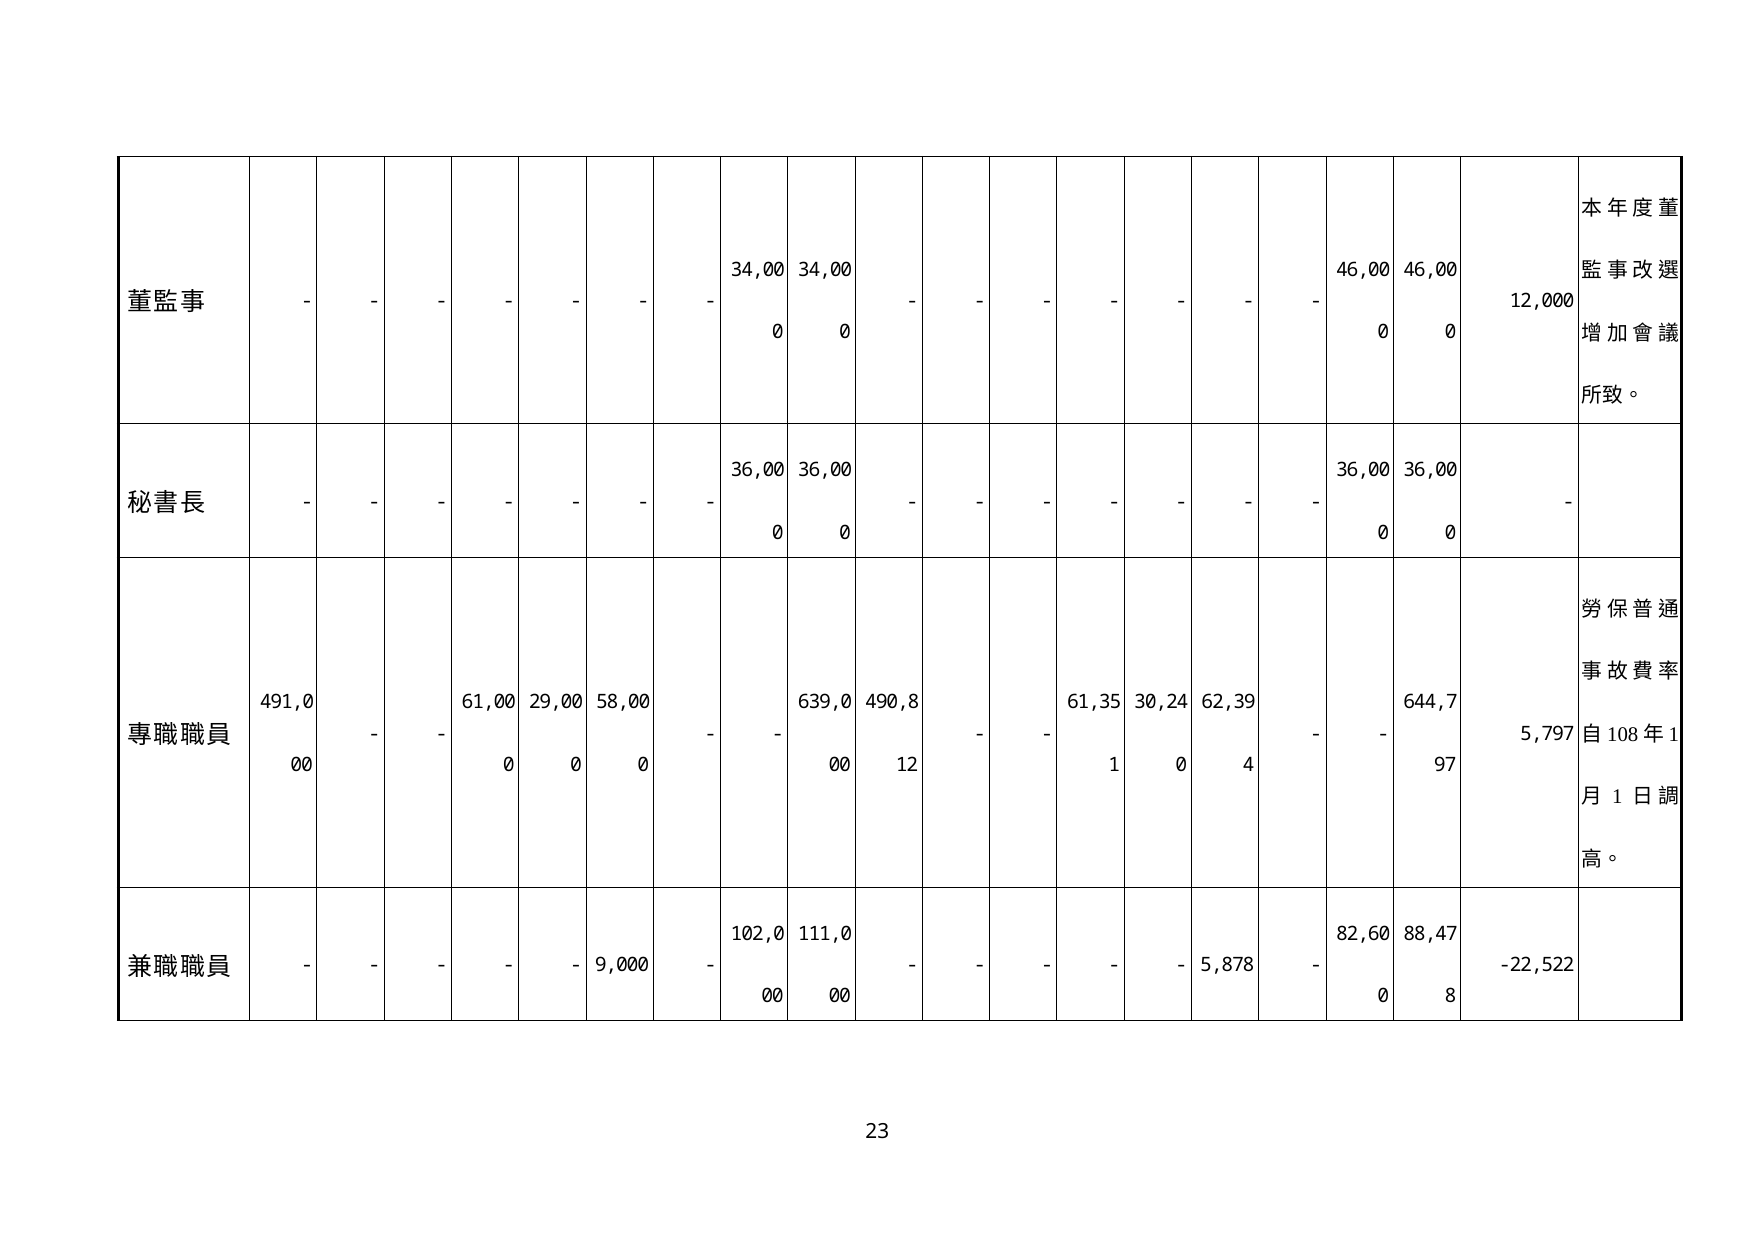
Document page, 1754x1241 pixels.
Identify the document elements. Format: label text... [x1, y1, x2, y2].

table_cell - [923, 888, 989, 1020]
table_cell - [923, 424, 989, 557]
table_cell 58,000 [587, 558, 653, 886]
table_cell - [1192, 157, 1258, 423]
table_cell - [721, 558, 787, 886]
table_cell - [452, 888, 518, 1020]
table_cell 102,000 [721, 888, 787, 1020]
table_cell 5,878 [1192, 888, 1258, 1020]
table_cell [1579, 424, 1680, 557]
table_cell 勞保普通事故費率自108年1月1日調高。 [1579, 558, 1680, 886]
table_cell 82,600 [1327, 888, 1393, 1020]
table_cell - [990, 424, 1056, 557]
table_cell - [1057, 157, 1124, 423]
table_cell 本年度董監事改選增加會議所致。 [1579, 157, 1680, 423]
table_cell - [1192, 424, 1258, 557]
table_cell 46,000 [1327, 157, 1393, 423]
table_cell - [990, 888, 1056, 1020]
table_cell - [317, 888, 384, 1020]
table_cell - [250, 888, 316, 1020]
table_cell - [1125, 157, 1191, 423]
table_cell - [654, 157, 720, 423]
table_cell 9,000 [587, 888, 653, 1020]
table_cell - [1259, 888, 1326, 1020]
table_cell 36,000 [721, 424, 787, 557]
table_cell - [587, 424, 653, 557]
table_cell - [317, 424, 384, 557]
table_cell - [1125, 888, 1191, 1020]
table_cell 491,000 [250, 558, 316, 886]
table_cell - [250, 157, 316, 423]
table_cell - [385, 888, 451, 1020]
table_cell - [1057, 424, 1124, 557]
table_cell 61,000 [452, 558, 518, 886]
table_cell - [317, 157, 384, 423]
table_cell - [654, 558, 720, 886]
table_cell - [452, 157, 518, 423]
table_cell - [856, 888, 922, 1020]
table_cell - [519, 424, 586, 557]
table_cell - [385, 424, 451, 557]
table_cell - [1125, 424, 1191, 557]
table_cell - [385, 157, 451, 423]
table_cell - [923, 558, 989, 886]
table_cell 30,240 [1125, 558, 1191, 886]
table_cell 5,797 [1461, 558, 1578, 886]
table_cell 61,351 [1057, 558, 1124, 886]
table_cell [1579, 888, 1680, 1020]
table_cell 秘書長 [120, 424, 249, 557]
table_cell - [519, 157, 586, 423]
table_cell 62,394 [1192, 558, 1258, 886]
table_cell - [654, 888, 720, 1020]
table_cell - [990, 558, 1056, 886]
table_cell - [1259, 157, 1326, 423]
table_cell - [587, 157, 653, 423]
table_cell - [1259, 424, 1326, 557]
table_cell 34,000 [721, 157, 787, 423]
table_cell - [923, 157, 989, 423]
table_cell 兼職職員 [120, 888, 249, 1020]
table_cell - [1259, 558, 1326, 886]
table_cell 46,000 [1394, 157, 1460, 423]
table_cell - [654, 424, 720, 557]
table_cell 專職職員 [120, 558, 249, 886]
table_cell 111,000 [788, 888, 855, 1020]
table_cell 36,000 [1394, 424, 1460, 557]
table_cell 36,000 [1327, 424, 1393, 557]
table_cell 88,478 [1394, 888, 1460, 1020]
table_cell 29,000 [519, 558, 586, 886]
table_cell - [1461, 424, 1578, 557]
table_cell 34,000 [788, 157, 855, 423]
table_cell - [519, 888, 586, 1020]
table_cell - [990, 157, 1056, 423]
table_cell - [250, 424, 316, 557]
table_cell - [1057, 888, 1124, 1020]
table_cell 36,000 [788, 424, 855, 557]
table_cell - [452, 424, 518, 557]
table_cell - [1327, 558, 1393, 886]
table_cell - [385, 558, 451, 886]
table_cell 644,797 [1394, 558, 1460, 886]
table_cell 董監事 [120, 157, 249, 423]
table_cell 490,812 [856, 558, 922, 886]
table_cell 12,000 [1461, 157, 1578, 423]
table_cell -22,522 [1461, 888, 1578, 1020]
table_cell 639,000 [788, 558, 855, 886]
table_cell - [856, 157, 922, 423]
table_cell - [317, 558, 384, 886]
table_cell - [856, 424, 922, 557]
